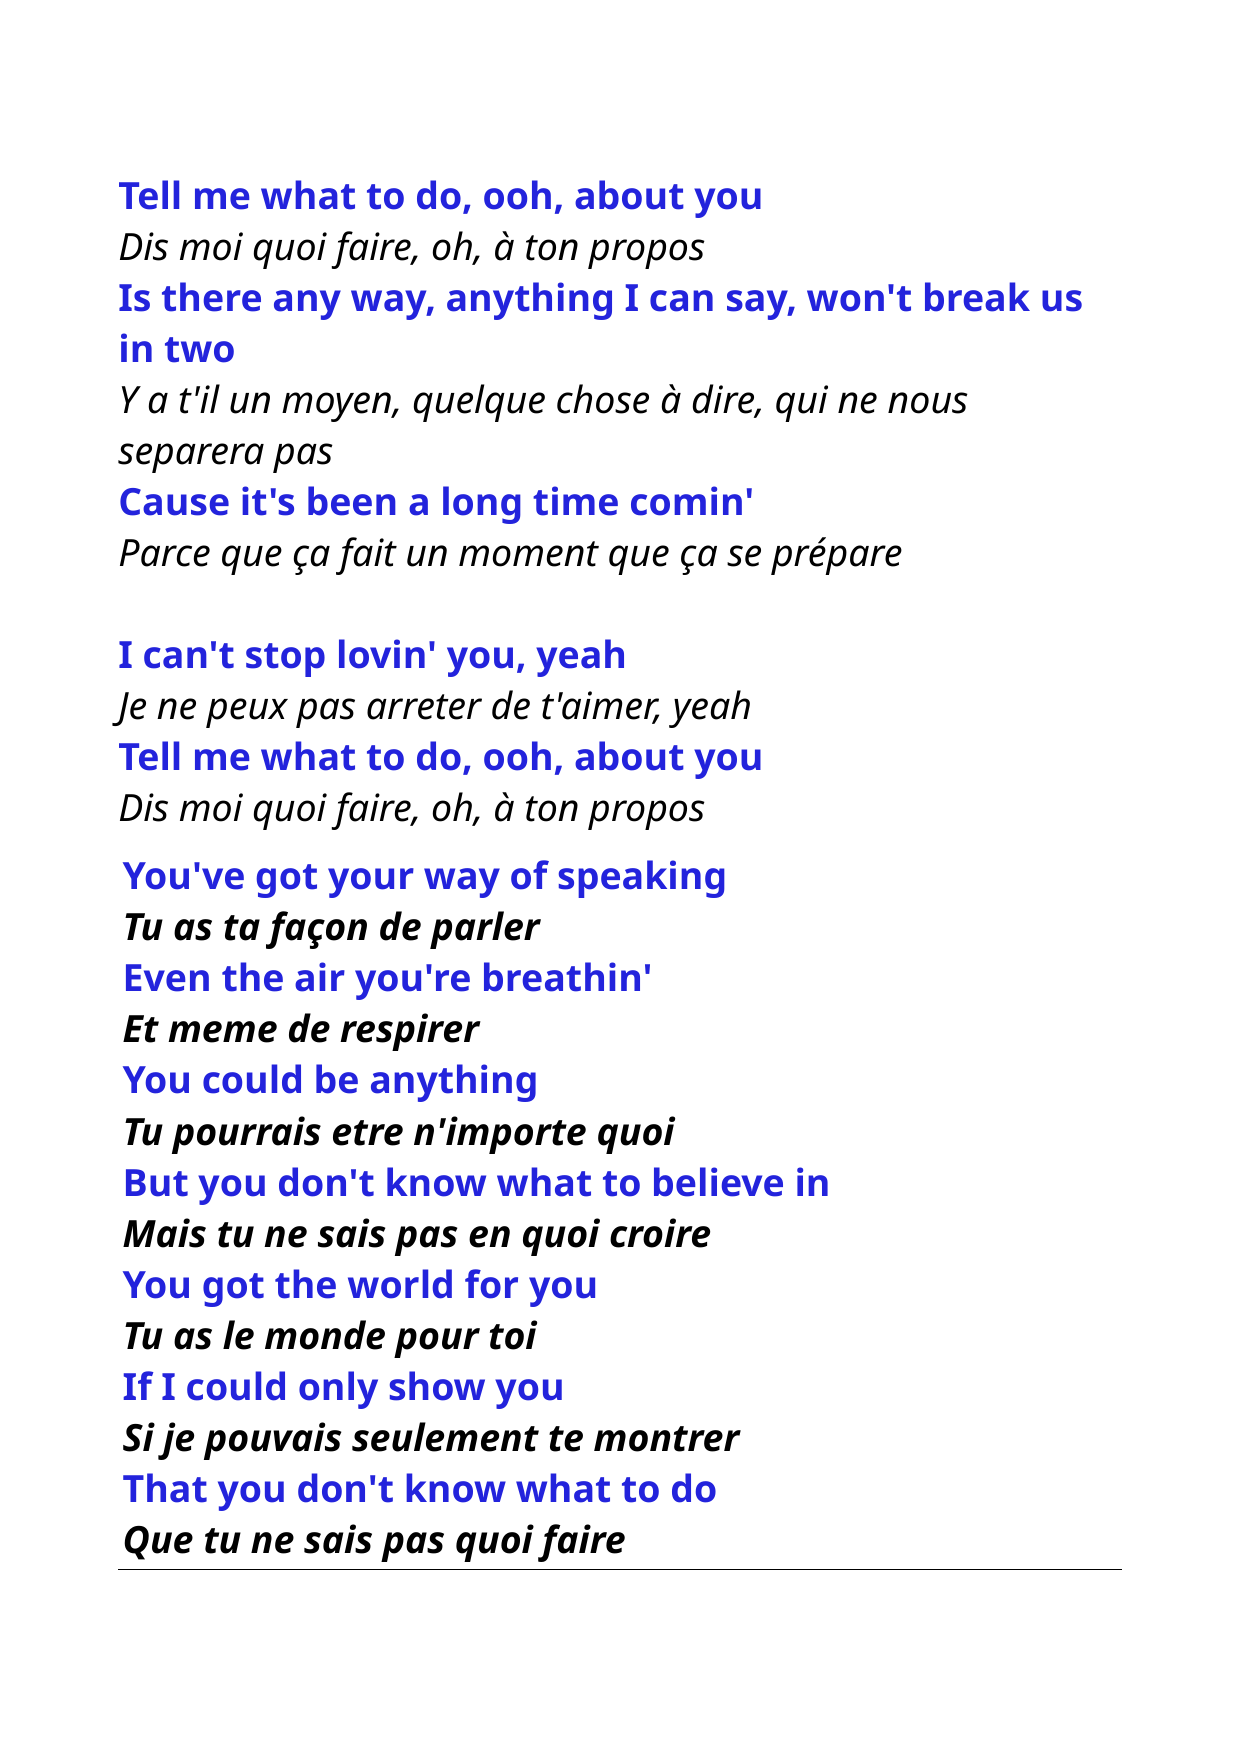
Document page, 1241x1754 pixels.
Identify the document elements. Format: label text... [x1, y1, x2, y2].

text You've got your way of speaking Tu as ta façon de parler Even the air you're breathin' Et meme de respirer You could be anything Tu pourrais etre n'importe quoi But you don't know what to believe in Mais tu ne sais pas en quoi croire You got the world for you Tu as le monde pour toi If I could only show you Si je pouvais seulement te montrer That you don't know what to do Que tu ne sais pas quoi faire [118, 845, 1122, 1569]
text Tell me what to do, ooh, about you Dis moi quoi faire, oh, à ton propos Is there any way, anything I can say, won't break us in two Y a t'il un moyen, quelque chose à dire, qui ne nous separera pas Cause it's been a long time comin' Parce que ça fait un moment que ça se prépare I can't stop lovin' you, yeah Je ne peux pas arreter de t'aimer, yeah Tell me what to do, ooh, about you Dis moi quoi faire, oh, à ton propos [118, 118, 1122, 833]
